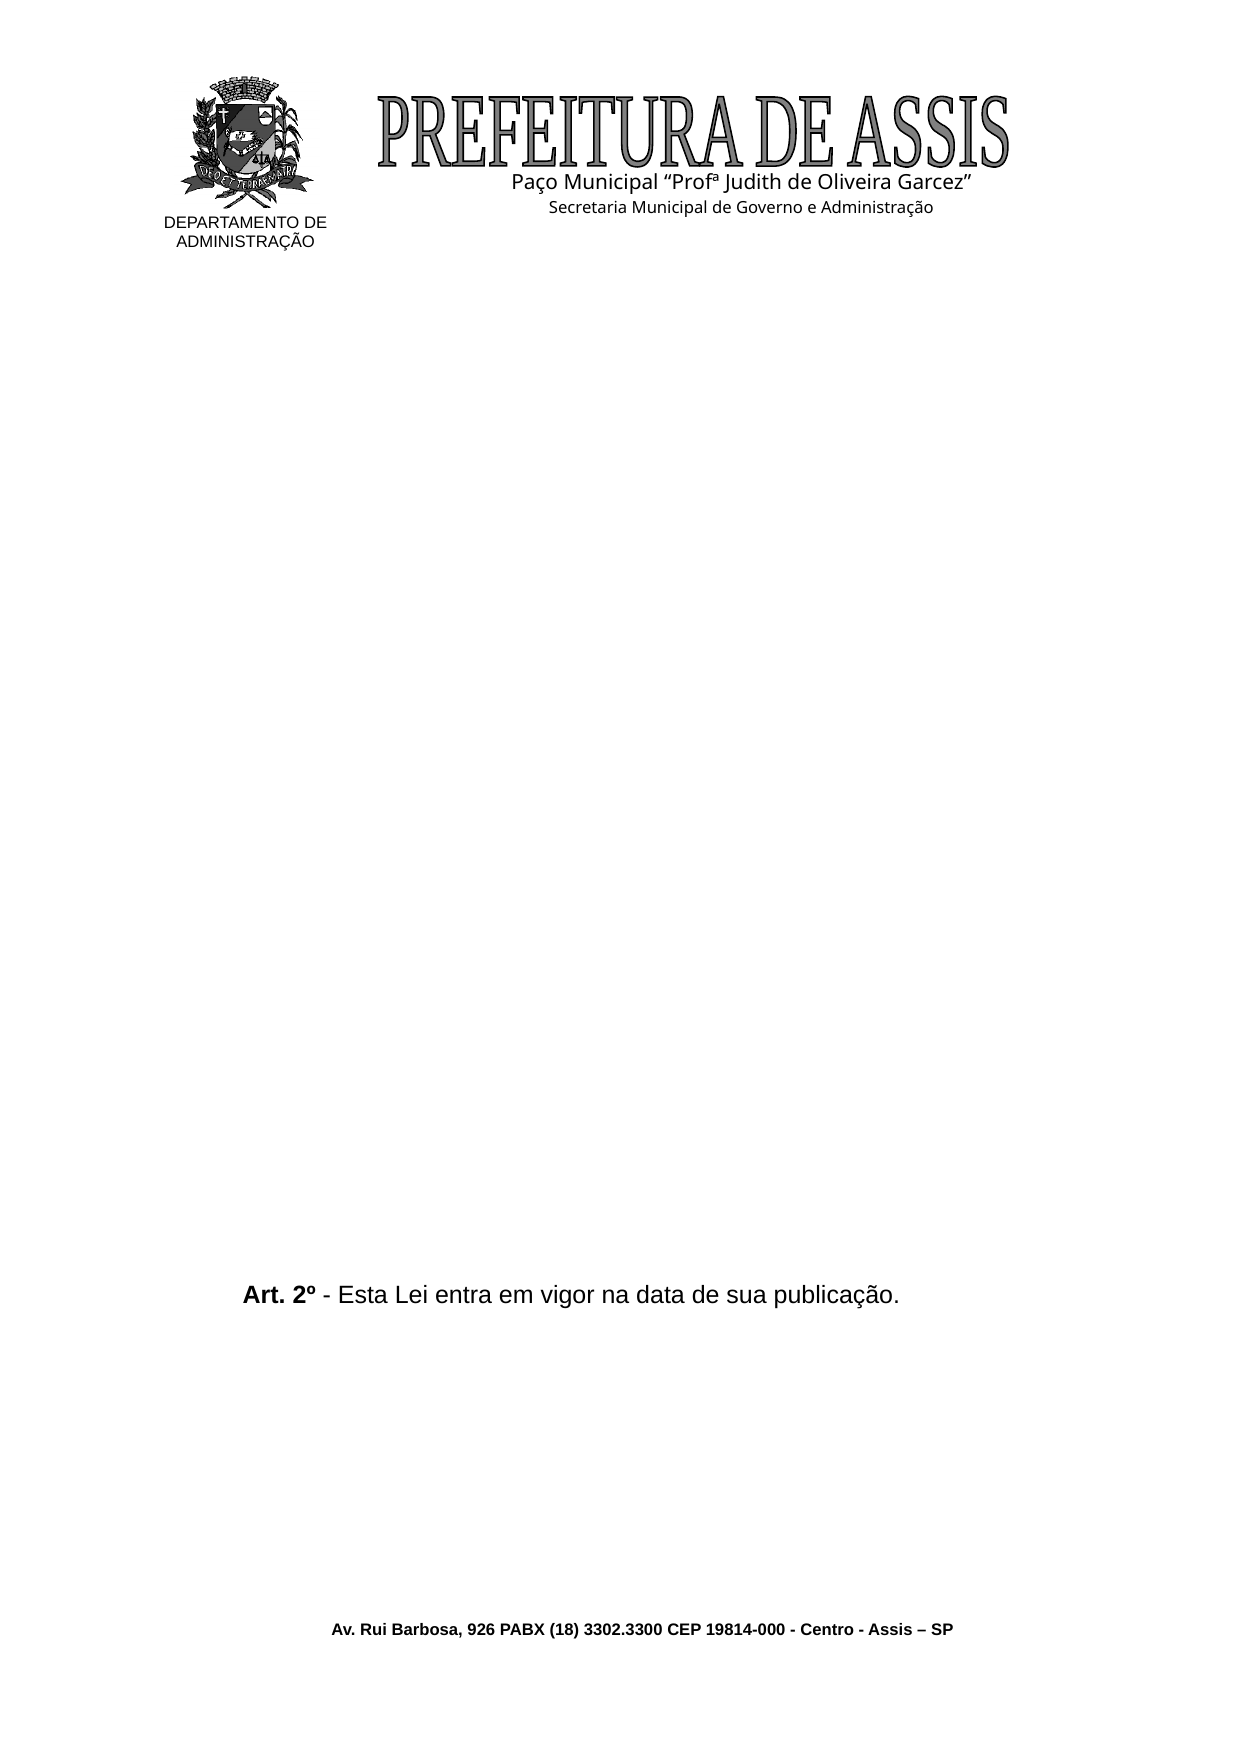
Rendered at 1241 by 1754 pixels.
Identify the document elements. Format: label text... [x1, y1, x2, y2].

text Art. 2º - Esta Lei entra em vigor na data de sua publicação. [169, 1280, 1107, 1309]
